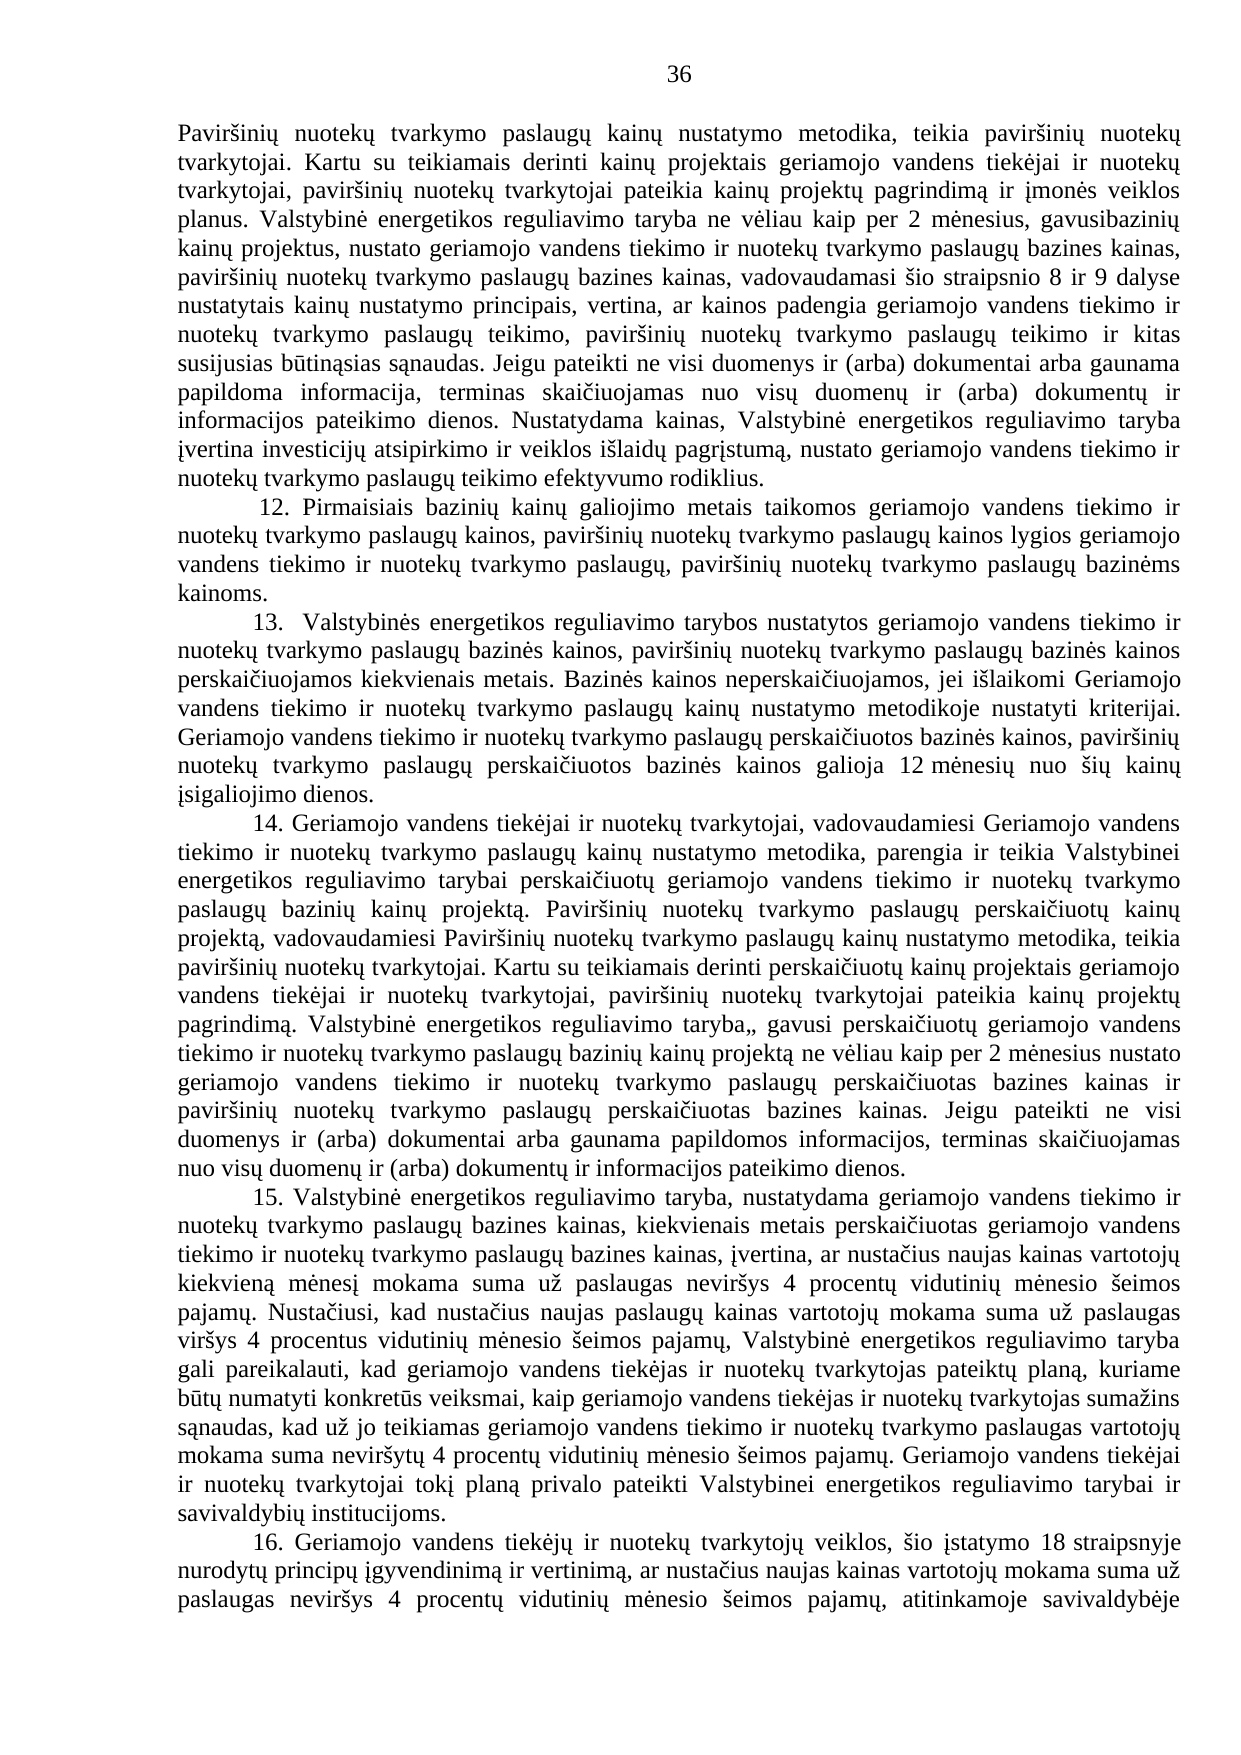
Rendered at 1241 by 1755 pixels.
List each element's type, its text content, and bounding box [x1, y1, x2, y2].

text 12. Pirmaisiais bazinių kainų galiojimo metais taikomos geriamojo vandens tiekimo ir nuotekų tvarkymo paslaugų kainos, paviršinių nuotekų tvarkymo paslaugų kainos lygios geriamojo vandens tiekimo ir nuotekų tvarkymo paslaugų, paviršinių nuotekų tvarkymo paslaugų bazinėms kainoms. [177, 492, 1181, 607]
text Paviršinių nuotekų tvarkymo paslaugų kainų nustatymo metodika, teikia paviršinių nuotekų tvarkytojai. Kartu su teikiamais derinti kainų projektais geriamojo vandens tiekėjai ir nuotekų tvarkytojai, paviršinių nuotekų tvarkytojai pateikia kainų projektų pagrindimą ir įmonės veiklos planus. Valstybinė energetikos reguliavimo taryba ne vėliau kaip per 2 mėnesius, gavusibazinių kainų projektus, nustato geriamojo vandens tiekimo ir nuotekų tvarkymo paslaugų bazines kainas, paviršinių nuotekų tvarkymo paslaugų bazines kainas, vadovaudamasi šio straipsnio 8 ir 9 dalyse nustatytais kainų nustatymo principais, vertina, ar kainos padengia geriamojo vandens tiekimo ir nuotekų tvarkymo paslaugų teikimo, paviršinių nuotekų tvarkymo paslaugų teikimo ir kitas susijusias būtinąsias sąnaudas. Jeigu pateikti ne visi duomenys ir (arba) dokumentai arba gaunama papildoma informacija, terminas skaičiuojamas nuo visų duomenų ir (arba) dokumentų ir informacijos pateikimo dienos. Nustatydama kainas, Valstybinė energetikos reguliavimo taryba įvertina investicijų atsipirkimo ir veiklos išlaidų pagrįstumą, nustato geriamojo vandens tiekimo ir nuotekų tvarkymo paslaugų teikimo efektyvumo rodiklius. [177, 118, 1181, 492]
text 14. Geriamojo vandens tiekėjai ir nuotekų tvarkytojai, vadovaudamiesi Geriamojo vandens tiekimo ir nuotekų tvarkymo paslaugų kainų nustatymo metodika, parengia ir teikia Valstybinei energetikos reguliavimo tarybai perskaičiuotų geriamojo vandens tiekimo ir nuotekų tvarkymo paslaugų bazinių kainų projektą. Paviršinių nuotekų tvarkymo paslaugų perskaičiuotų kainų projektą, vadovaudamiesi Paviršinių nuotekų tvarkymo paslaugų kainų nustatymo metodika, teikia paviršinių nuotekų tvarkytojai. Kartu su teikiamais derinti perskaičiuotų kainų projektais geriamojo vandens tiekėjai ir nuotekų tvarkytojai, paviršinių nuotekų tvarkytojai pateikia kainų projektų pagrindimą. Valstybinė energetikos reguliavimo taryba„ gavusi perskaičiuotų geriamojo vandens tiekimo ir nuotekų tvarkymo paslaugų bazinių kainų projektą ne vėliau kaip per 2 mėnesius nustato geriamojo vandens tiekimo ir nuotekų tvarkymo paslaugų perskaičiuotas bazines kainas ir paviršinių nuotekų tvarkymo paslaugų perskaičiuotas bazines kainas. Jeigu pateikti ne visi duomenys ir (arba) dokumentai arba gaunama papildomos informacijos, terminas skaičiuojamas nuo visų duomenų ir (arba) dokumentų ir informacijos pateikimo dienos. [177, 808, 1181, 1182]
text 15. Valstybinė energetikos reguliavimo taryba, nustatydama geriamojo vandens tiekimo ir nuotekų tvarkymo paslaugų bazines kainas, kiekvienais metais perskaičiuotas geriamojo vandens tiekimo ir nuotekų tvarkymo paslaugų bazines kainas, įvertina, ar nustačius naujas kainas vartotojų kiekvieną mėnesį mokama suma už paslaugas neviršys 4 procentų vidutinių mėnesio šeimos pajamų. Nustačiusi, kad nustačius naujas paslaugų kainas vartotojų mokama suma už paslaugas viršys 4 procentus vidutinių mėnesio šeimos pajamų, Valstybinė energetikos reguliavimo taryba gali pareikalauti, kad geriamojo vandens tiekėjas ir nuotekų tvarkytojas pateiktų planą, kuriame būtų numatyti konkretūs veiksmai, kaip geriamojo vandens tiekėjas ir nuotekų tvarkytojas sumažins sąnaudas, kad už jo teikiamas geriamojo vandens tiekimo ir nuotekų tvarkymo paslaugas vartotojų mokama suma neviršytų 4 procentų vidutinių mėnesio šeimos pajamų. Geriamojo vandens tiekėjai ir nuotekų tvarkytojai tokį planą privalo pateikti Valstybinei energetikos reguliavimo tarybai ir savivaldybių institucijoms. [177, 1182, 1181, 1527]
text 16. Geriamojo vandens tiekėjų ir nuotekų tvarkytojų veiklos, šio įstatymo 18 straipsnyje nurodytų principų įgyvendinimą ir vertinimą, ar nustačius naujas kainas vartotojų mokama suma už paslaugas neviršys 4 procentų vidutinių mėnesio šeimos pajamų, atitinkamoje savivaldybėje [177, 1527, 1181, 1613]
text 13. Valstybinės energetikos reguliavimo tarybos nustatytos geriamojo vandens tiekimo ir nuotekų tvarkymo paslaugų bazinės kainos, paviršinių nuotekų tvarkymo paslaugų bazinės kainos perskaičiuojamos kiekvienais metais. Bazinės kainos neperskaičiuojamos, jei išlaikomi Geriamojo vandens tiekimo ir nuotekų tvarkymo paslaugų kainų nustatymo metodikoje nustatyti kriterijai. Geriamojo vandens tiekimo ir nuotekų tvarkymo paslaugų perskaičiuotos bazinės kainos, paviršinių nuotekų tvarkymo paslaugų perskaičiuotos bazinės kainos galioja 12 mėnesių nuo šių kainų įsigaliojimo dienos. [177, 607, 1181, 808]
